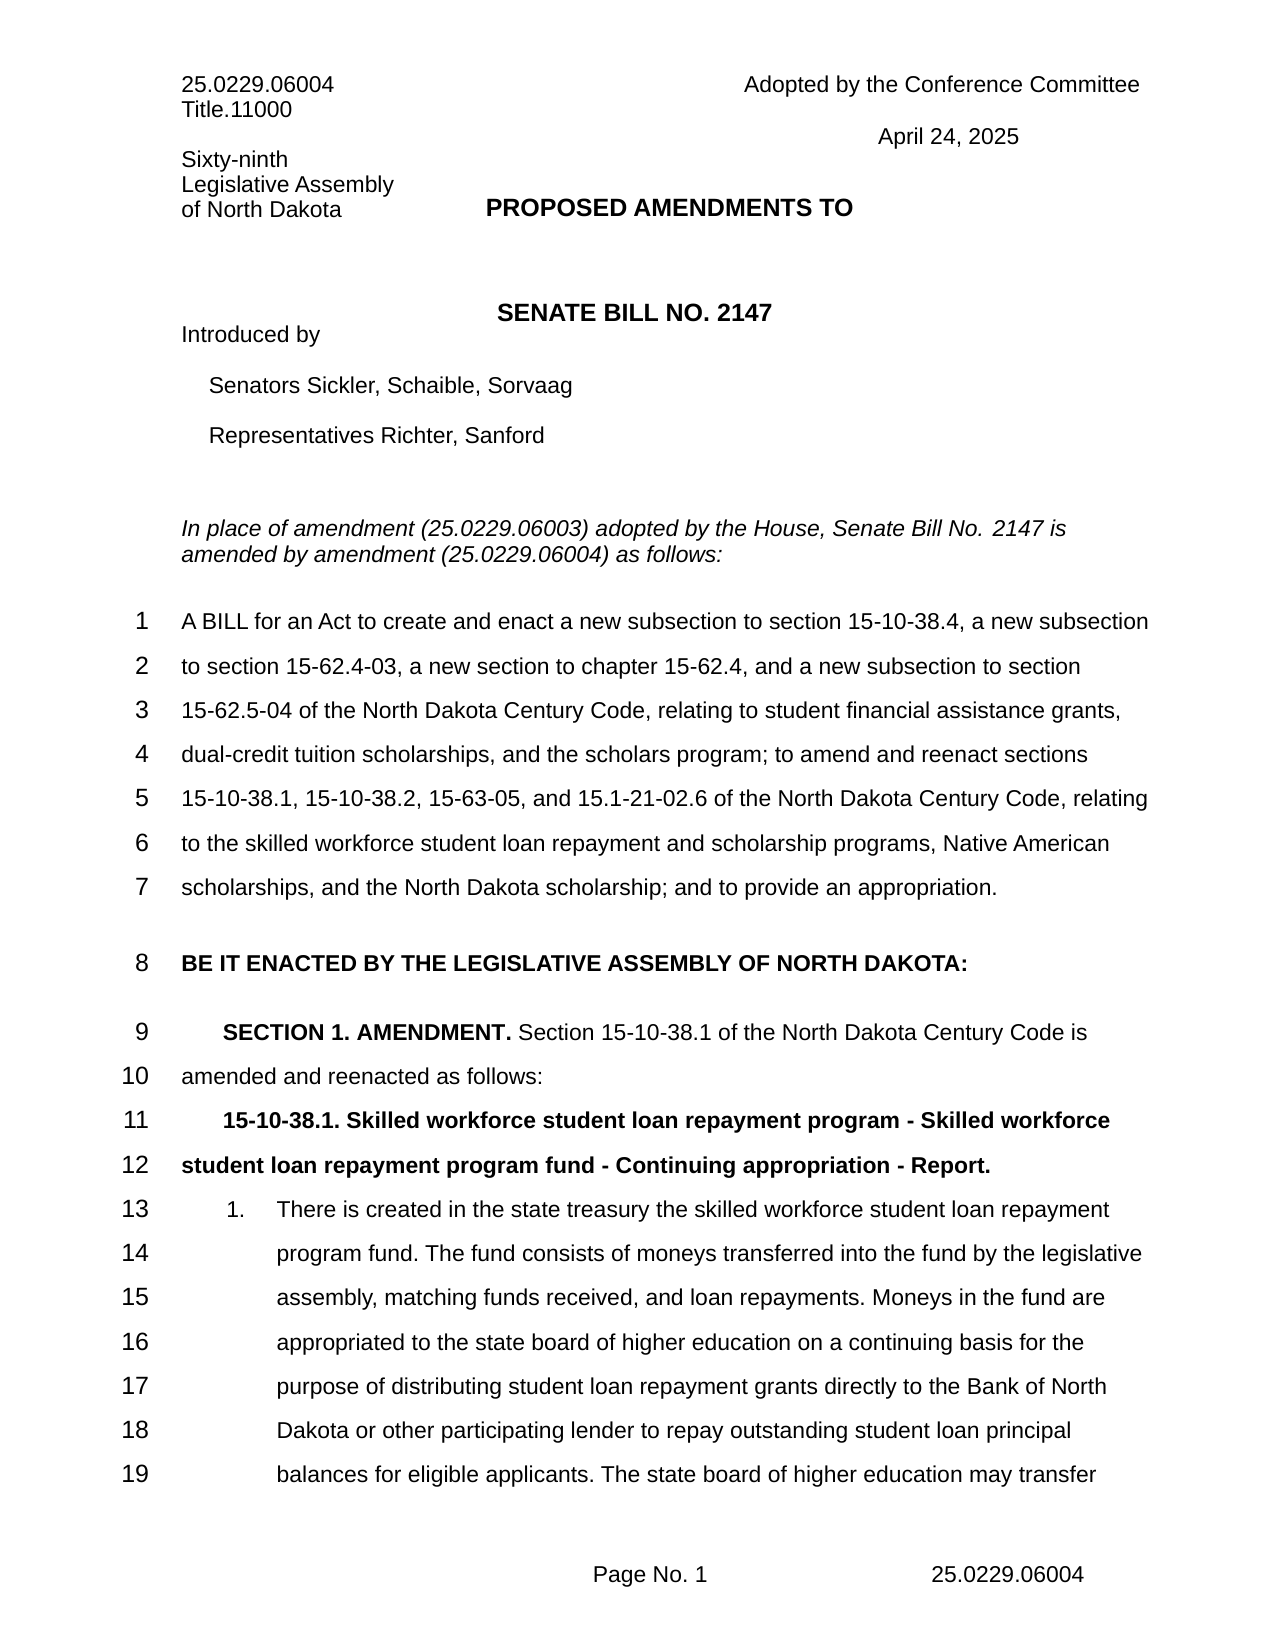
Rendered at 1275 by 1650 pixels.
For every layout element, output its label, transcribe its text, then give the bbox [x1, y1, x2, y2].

table_header Adopted by the Conference Committee [744, 73, 1153, 123]
text Legislative Assembly [181, 173, 1154, 198]
text In place of amendment (25.0229.06003) adopted by the House, Senate Bill No. 2147 is amended by amendment (25.0229.06004) as follows: [181, 514, 1154, 567]
text Introduced by [181, 323, 1154, 348]
text BE IT ENACTED BY THE LEGISLATIVE ASSEMBLY OF NORTH DAKOTA: [181, 936, 1154, 980]
text of North Dakota [181, 198, 1154, 223]
title Senate BILL NO. 2147 [490, 297, 772, 326]
text Representatives Richter, Sanford [208, 425, 1154, 448]
text 1. There is created in the state treasury the skilled workforce student loan repayment program fund. The fund consists of moneys transferred into the fund by the legislative assembly, matching funds received, and loan repayments. Moneys in the fund are appropriated to the state board of higher education on a continuing basis for the purpose of distributing student loan repayment grants directly to the Bank of North Dakota or other participating lender to repay outstanding student loan principal balances for eligible applicants. The state board of higher education may transfer [181, 1182, 1154, 1492]
table_header 25.0229.06004 Title.11000 [181, 73, 744, 123]
title PROPOSED AMENDMENTS TO [486, 192, 872, 221]
text SECTION 1. AMENDMENT. Section 15‑10‑38.1 of the North Dakota Century Code is amended and reenacted as follows: [181, 1005, 1154, 1093]
table_cell Sixty-ninth [181, 123, 744, 173]
text Senators Sickler, Schaible, Sorvaag [208, 375, 1154, 398]
title A BILL for an Act to create and enact a new subsection to section 15‑10‑38.4, a new subsection to section 15‑62.4‑03, a new section to chapter 15‑62.4, and a new subsection to section 15‑62.5‑04 of the North Dakota Century Code, relating to student financial assistance grants, dual-credit tuition scholarships, and the scholars program; to amend and reenact sections 15‑10‑38.1, 15‑10‑38.2, 15‑63‑05, and 15.1‑21‑02.6 of the North Dakota Century Code, relating to the skilled workforce student loan repayment and scholarship programs, Native American scholarships, and the North Dakota scholarship; and to provide an appropriation. [181, 594, 1154, 904]
table_cell April 24, 2025 [744, 123, 1153, 173]
subtitle 15‑10‑38.1. Skilled workforce student loan repayment program ‑ Skilled workforce student loan repayment program fund ‑ Continuing appropriation ‑ Report. [181, 1093, 1154, 1182]
